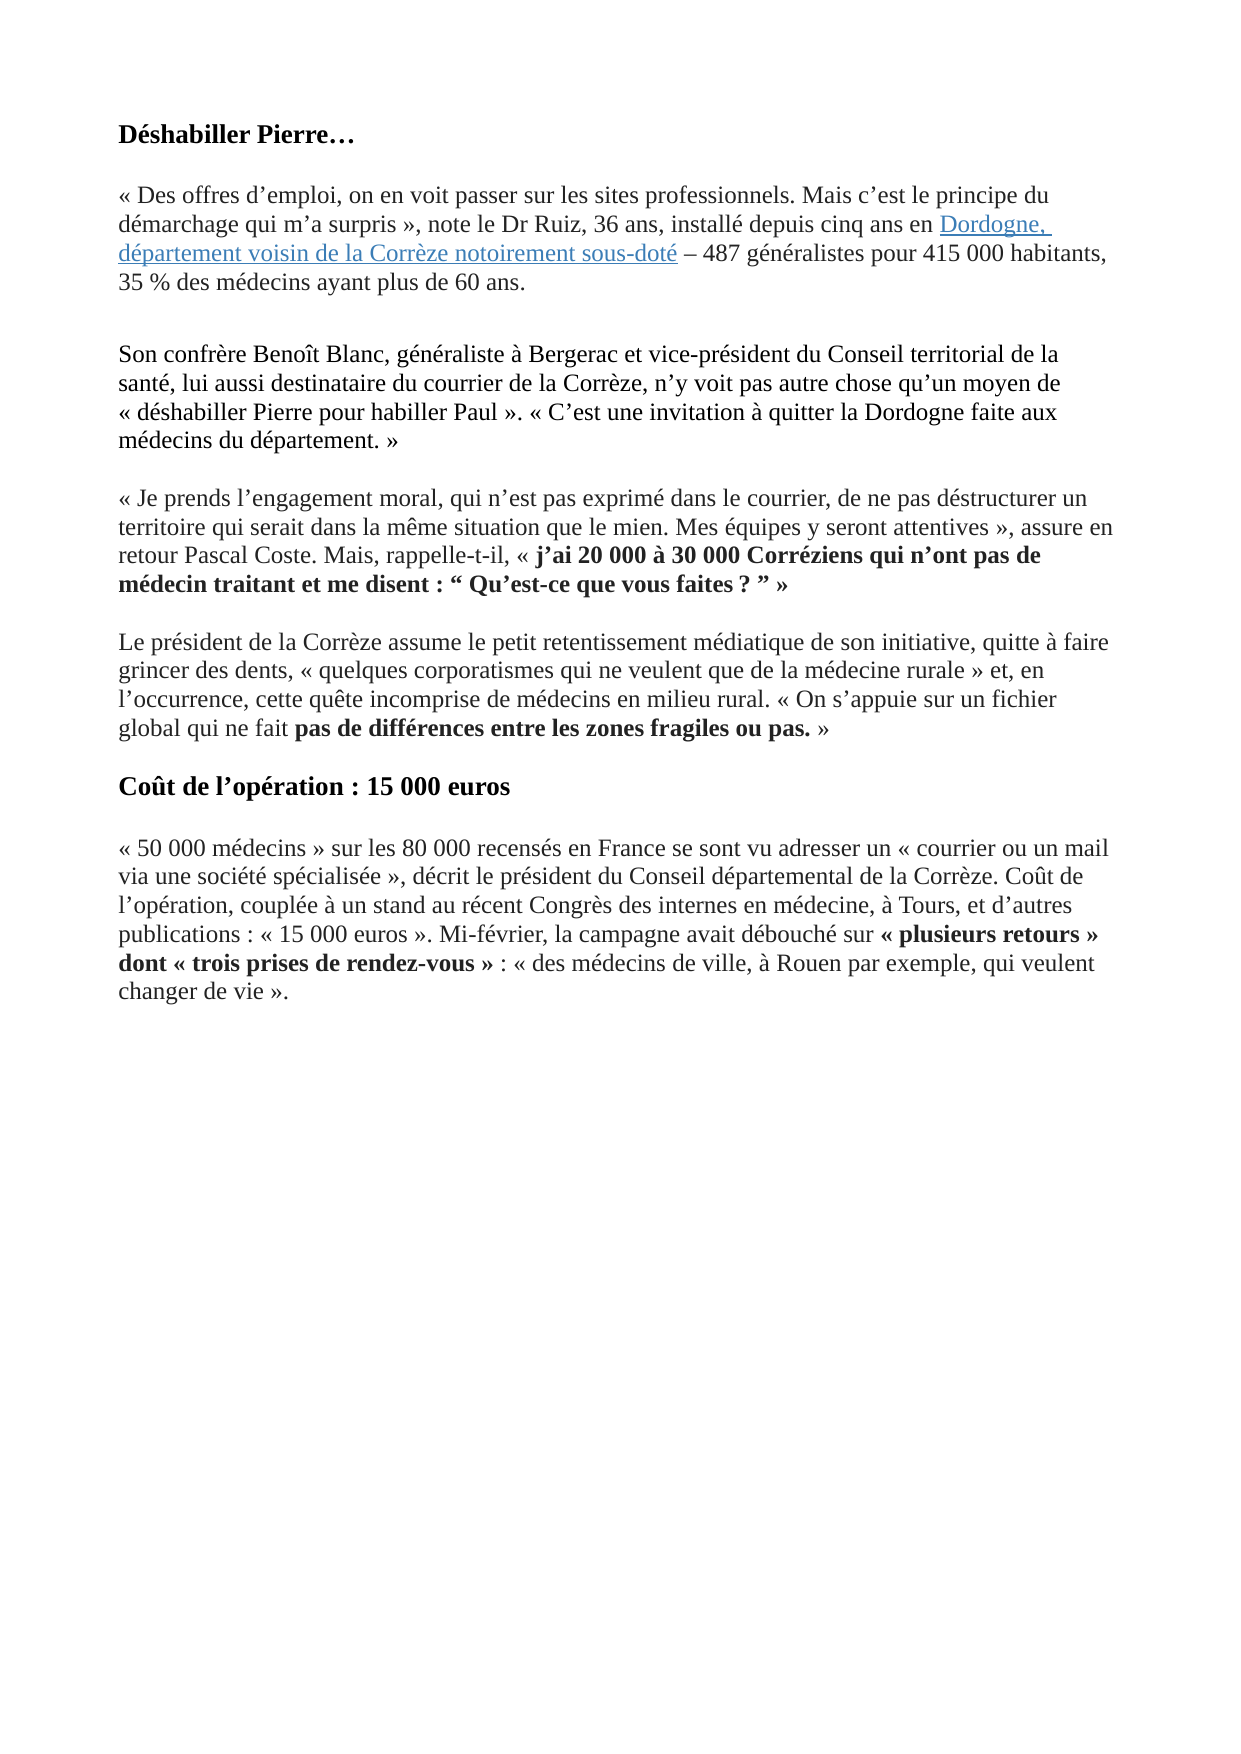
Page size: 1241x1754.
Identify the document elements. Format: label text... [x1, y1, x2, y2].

text Déshabiller Pierre… [118, 118, 1122, 149]
text Son confrère Benoît Blanc, généraliste à Bergerac et vice-président du Conseil territorial de la santé, lui aussi destinataire du courrier de la Corrèze, n’y voit pas autre chose qu’un moyen de « déshabiller Pierre pour habiller Paul ». « C’est une invitation à quitter la Dordogne faite aux médecins du département. » [118, 339, 1122, 454]
text « 50 000 médecins » sur les 80 000 recensés en France se sont vu adresser un « courrier ou un mail via une société spécialisée », décrit le président du Conseil départemental de la Corrèze. Coût de l’opération, couplée à un stand au récent Congrès des internes en médecine, à Tours, et d’autres publications : « 15 000 euros ». Mi-février, la campagne avait débouché sur « plusieurs retours » dont « trois prises de rendez-vous » : « des médecins de ville, à Rouen par exemple, qui veulent changer de vie ». [118, 833, 1122, 1005]
text « Des offres d’emploi, on en voit passer sur les sites professionnels. Mais c’est le principe du démarchage qui m’a surpris », note le Dr Ruiz, 36 ans, installé depuis cinq ans en Dordogne, département voisin de la Corrèze notoirement sous-doté – 487 généralistes pour 415 000 habitants, 35 % des médecins ayant plus de 60 ans. [118, 180, 1122, 295]
text « Je prends l’engagement moral, qui n’est pas exprimé dans le courrier, de ne pas déstructurer un territoire qui serait dans la même situation que le mien. Mes équipes y seront attentives », assure en retour Pascal Coste. Mais, rappelle-t-il, « j’ai 20 000 à 30 000 Corréziens qui n’ont pas de médecin traitant et me disent : “ Qu’est-ce que vous faites ? ” » [118, 483, 1122, 598]
text Coût de l’opération : 15 000 euros [118, 770, 1122, 802]
text Le président de la Corrèze assume le petit retentissement médiatique de son initiative, quitte à faire grincer des dents, « quelques corporatismes qui ne veulent que de la médecine rurale » et, en l’occurrence, cette quête incomprise de médecins en milieu rural. « On s’appuie sur un fichier global qui ne fait pas de différences entre les zones fragiles ou pas. » [118, 627, 1122, 742]
